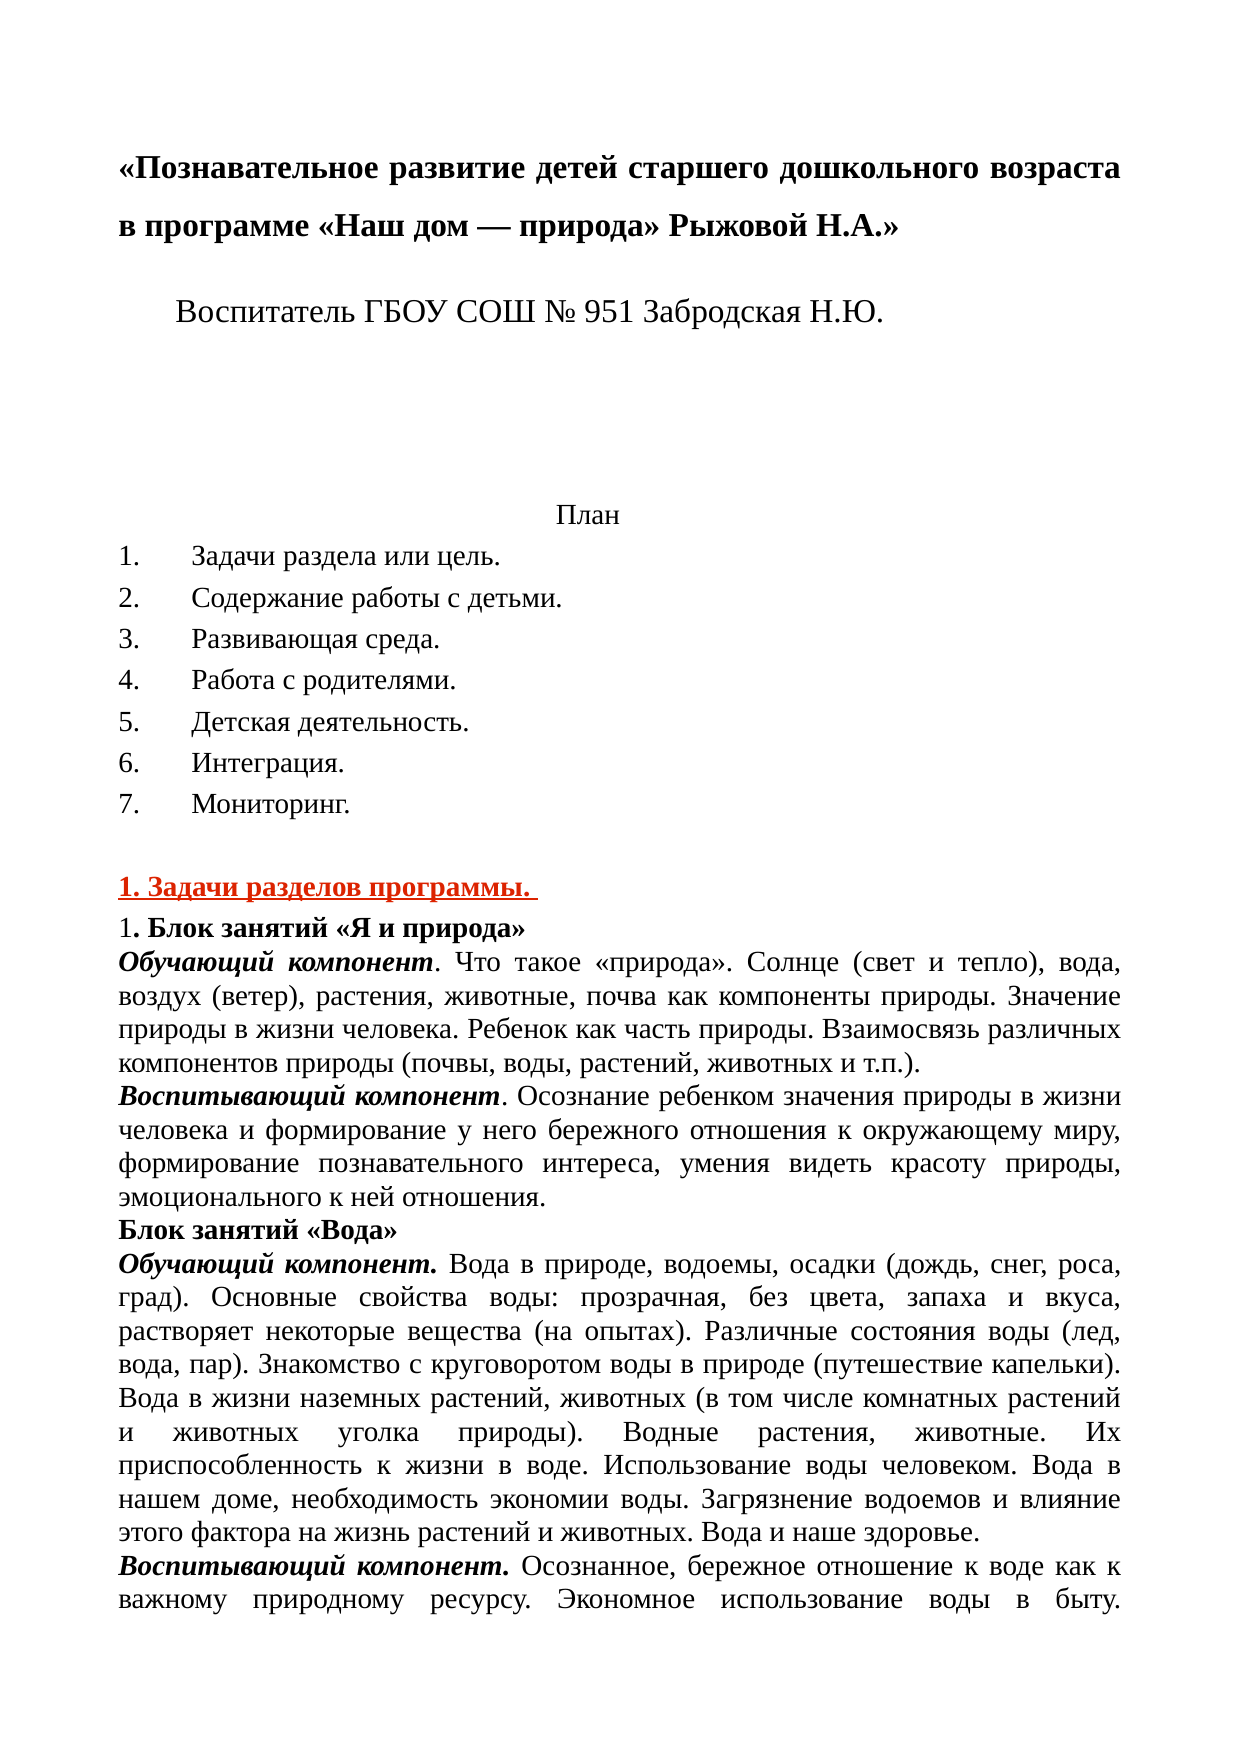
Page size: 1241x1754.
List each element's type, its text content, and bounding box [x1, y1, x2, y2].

text 5. Детская деятельность. [118, 704, 1122, 737]
text 6. Интеграция. [118, 745, 1122, 779]
text Обучающий компонент. Что такое «природа». Солнце (свет и тепло), вода, воздух (ветер), растения, животные, почва как компоненты природы. Значение природы в жизни человека. Ребенок как часть природы. Взаимосвязь различных компонентов природы (почвы, воды, растений, животных и т.п.). [118, 944, 1122, 1078]
text Воспитывающий компонент. Осознание ребенком значения природы в жизни человека и формирование у него бережного отношения к окружающему миру, формирование познавательного интереса, умения видеть красоту природы, эмоционального к ней отношения. [118, 1078, 1122, 1212]
text 4. Работа с родителями. [118, 662, 1122, 696]
text Воспитывающий компонент. Осознанное, бережное отношение к воде как к важному природному ресурсу. Экономное использование воды в быту. [118, 1548, 1122, 1615]
text Блок занятий «Вода» [118, 1212, 1122, 1246]
text 1. Задачи разделов программы. [118, 869, 1122, 903]
text 3. Развивающая среда. [118, 621, 1122, 655]
text 1. Блок занятий «Я и природа» [118, 911, 1122, 944]
text 2. Содержание работы с детьми. [118, 580, 1122, 613]
text План [118, 497, 1122, 531]
text «Познавательное развитие детей старшего дошкольного возраста в программе «Наш дом — природа» Рыжовой Н.А.» [118, 147, 1122, 243]
text Обучающий компонент. Вода в природе, водоемы, осадки (дождь, снег, роса, град). Основные свойства воды: прозрачная, без цвета, запаха и вкуса, растворяет некоторые вещества (на опытах). Различные состояния воды (лед, вода, пар). Знакомство с круговоротом воды в природе (путешествие капельки). Вода в жизни наземных растений, животных (в том числе комнатных растений и животных уголка природы). Водные растения, животные. Их приспособленность к жизни в воде. Использование воды человеком. Вода в нашем доме, необходимость экономии воды. Загрязнение водоемов и влияние этого фактора на жизнь растений и животных. Вода и наше здоровье. [118, 1246, 1122, 1548]
text 7. Мониторинг. [118, 787, 1122, 820]
text Воспитатель ГБОУ СОШ № 951 Забродская Н.Ю. [118, 291, 1122, 330]
text 1. Задачи раздела или цель. [118, 538, 1122, 572]
